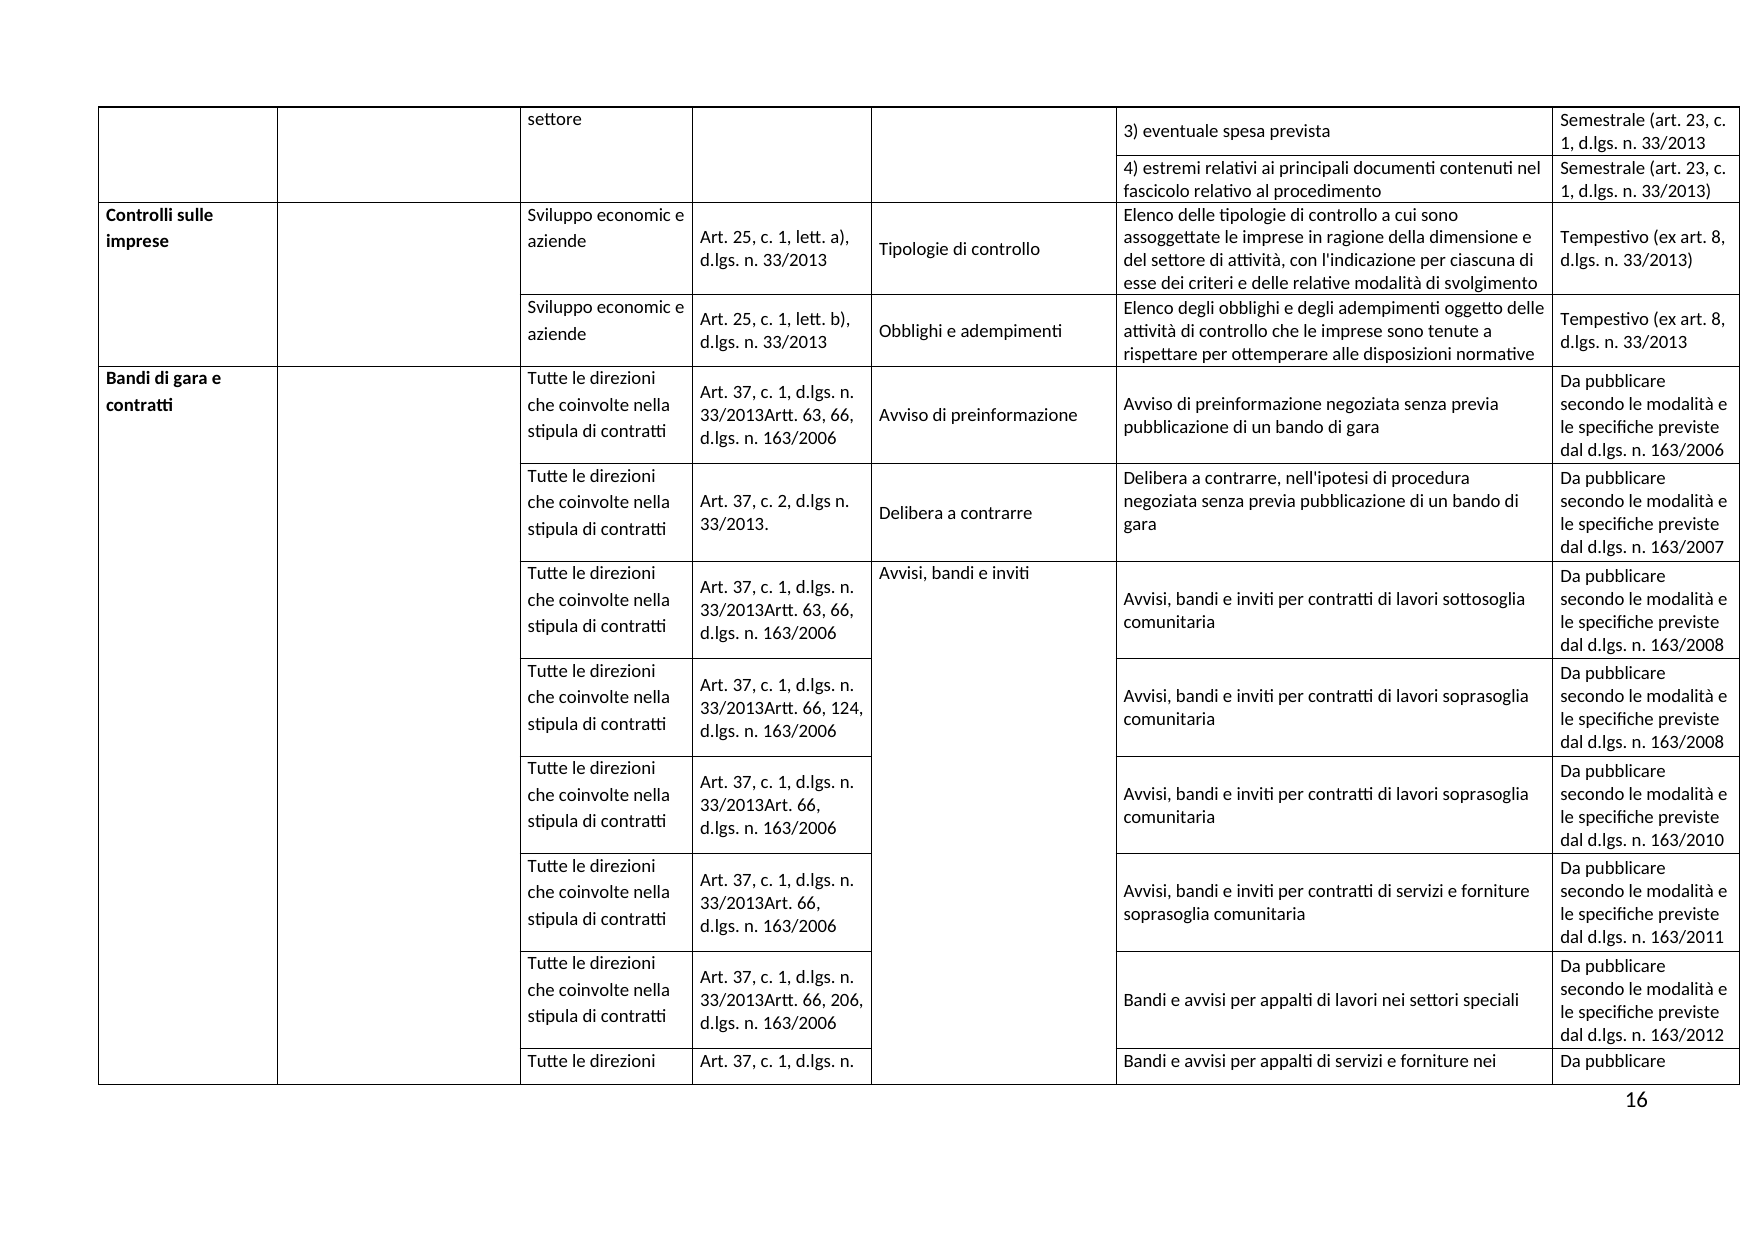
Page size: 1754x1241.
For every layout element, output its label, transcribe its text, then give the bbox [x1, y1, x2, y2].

table_cell Da pubblicare secondo le modalità e le specifiche previste dal d.lgs. n. 163/2008 [1553, 659, 1739, 756]
table_cell Sviluppo economic e aziende [521, 295, 692, 366]
table_cell Semestrale (art. 23, c. 1, d.lgs. n. 33/2013 [1553, 108, 1739, 155]
table_cell Delibera a contrarre [872, 464, 1116, 561]
table_cell Semestrale (art. 23, c. 1, d.lgs. n. 33/2013) [1553, 156, 1739, 202]
table_cell Obblighi e adempimenti [872, 295, 1116, 366]
table_cell Tutte le direzioni che coinvolte nella stipula di contratti [521, 757, 692, 853]
table_cell Art. 37, c. 2, d.lgs n. 33/2013. [693, 464, 871, 561]
table_cell Tutte le direzioni che coinvolte nella stipula di contratti [521, 952, 692, 1048]
table_cell Da pubblicare secondo le modalità e le specifiche previste dal d.lgs. n. 163/2007 [1553, 464, 1739, 561]
table_cell Da pubblicare secondo le modalità e le specifiche previste dal d.lgs. n. 163/2008 [1553, 562, 1739, 658]
table_cell Tutte le direzioni che coinvolte nella stipula di contratti [521, 562, 692, 658]
table_cell 4) estremi relativi ai principali documenti contenuti nel fascicolo relativo al procedimento [1117, 156, 1552, 202]
table_cell Delibera a contrarre, nell'ipotesi di procedura negoziata senza previa pubblicazione di un bando di gara [1117, 464, 1552, 561]
table_cell Sviluppo economic e aziende [521, 203, 692, 294]
table_cell [278, 367, 520, 1084]
table_cell Art. 37, c. 1, d.lgs. n. [693, 1049, 871, 1084]
table_cell Tipologie di controllo [872, 203, 1116, 294]
table_cell Bandi e avvisi per appalti di servizi e forniture nei [1117, 1049, 1552, 1084]
table_cell Bandi di gara e contratti [99, 367, 277, 1084]
table_cell Avvisi, bandi e inviti per contratti di lavori soprasoglia comunitaria [1117, 757, 1552, 853]
table_cell Controlli sulle imprese [99, 203, 277, 366]
table_cell [278, 203, 520, 366]
table_cell [693, 108, 871, 202]
table_cell Avvisi, bandi e inviti per contratti di lavori sottosoglia comunitaria [1117, 562, 1552, 658]
table_cell Elenco delle tipologie di controllo a cui sono assoggettate le imprese in ragione della dimensione e del settore di attività, con l'indicazione per ciascuna di esse dei criteri e delle relative modalità di svolgimento [1117, 203, 1552, 294]
table_cell Da pubblicare secondo le modalità e le specifiche previste dal d.lgs. n. 163/2006 [1553, 367, 1739, 463]
table_cell Da pubblicare [1553, 1049, 1739, 1084]
table_cell Tempestivo (ex art. 8, d.lgs. n. 33/2013) [1553, 203, 1739, 294]
table_cell Tutte le direzioni [521, 1049, 692, 1084]
table_cell Da pubblicare secondo le modalità e le specifiche previste dal d.lgs. n. 163/2010 [1553, 757, 1739, 853]
table_cell Avvisi, bandi e inviti [872, 562, 1116, 1084]
table_cell 3) eventuale spesa prevista [1117, 108, 1552, 155]
table_cell Avviso di preinformazione negoziata senza previa pubblicazione di un bando di gara [1117, 367, 1552, 463]
table_cell Da pubblicare secondo le modalità e le specifiche previste dal d.lgs. n. 163/2012 [1553, 952, 1739, 1048]
table_cell Tempestivo (ex art. 8, d.lgs. n. 33/2013 [1553, 295, 1739, 366]
table_cell Avviso di preinformazione [872, 367, 1116, 463]
table_cell Art. 37, c. 1, d.lgs. n. 33/2013Art. 66, d.lgs. n. 163/2006 [693, 854, 871, 951]
table_cell Bandi e avvisi per appalti di lavori nei settori speciali [1117, 952, 1552, 1048]
table_cell Tutte le direzioni che coinvolte nella stipula di contratti [521, 367, 692, 463]
table_cell [872, 108, 1116, 202]
table_cell Art. 37, c. 1, d.lgs. n. 33/2013Artt. 63, 66, d.lgs. n. 163/2006 [693, 562, 871, 658]
table_cell Da pubblicare secondo le modalità e le specifiche previste dal d.lgs. n. 163/2011 [1553, 854, 1739, 951]
table_cell [99, 108, 277, 202]
table_cell settore [521, 108, 692, 202]
table_cell Art. 37, c. 1, d.lgs. n. 33/2013Art. 66, d.lgs. n. 163/2006 [693, 757, 871, 853]
table_cell [278, 108, 520, 202]
table_cell Art. 25, c. 1, lett. a), d.lgs. n. 33/2013 [693, 203, 871, 294]
table_cell Art. 37, c. 1, d.lgs. n. 33/2013Artt. 63, 66, d.lgs. n. 163/2006 [693, 367, 871, 463]
table_cell Tutte le direzioni che coinvolte nella stipula di contratti [521, 854, 692, 951]
table_cell Art. 25, c. 1, lett. b), d.lgs. n. 33/2013 [693, 295, 871, 366]
table_cell Art. 37, c. 1, d.lgs. n. 33/2013Artt. 66, 206, d.lgs. n. 163/2006 [693, 952, 871, 1048]
table_cell Avvisi, bandi e inviti per contratti di lavori soprasoglia comunitaria [1117, 659, 1552, 756]
table_cell Elenco degli obblighi e degli adempimenti oggetto delle attività di controllo che le imprese sono tenute a rispettare per ottemperare alle disposizioni normative [1117, 295, 1552, 366]
table_cell Tutte le direzioni che coinvolte nella stipula di contratti [521, 464, 692, 561]
table_cell Art. 37, c. 1, d.lgs. n. 33/2013Artt. 66, 124, d.lgs. n. 163/2006 [693, 659, 871, 756]
table_cell Avvisi, bandi e inviti per contratti di servizi e forniture soprasoglia comunitaria [1117, 854, 1552, 951]
table_cell Tutte le direzioni che coinvolte nella stipula di contratti [521, 659, 692, 756]
